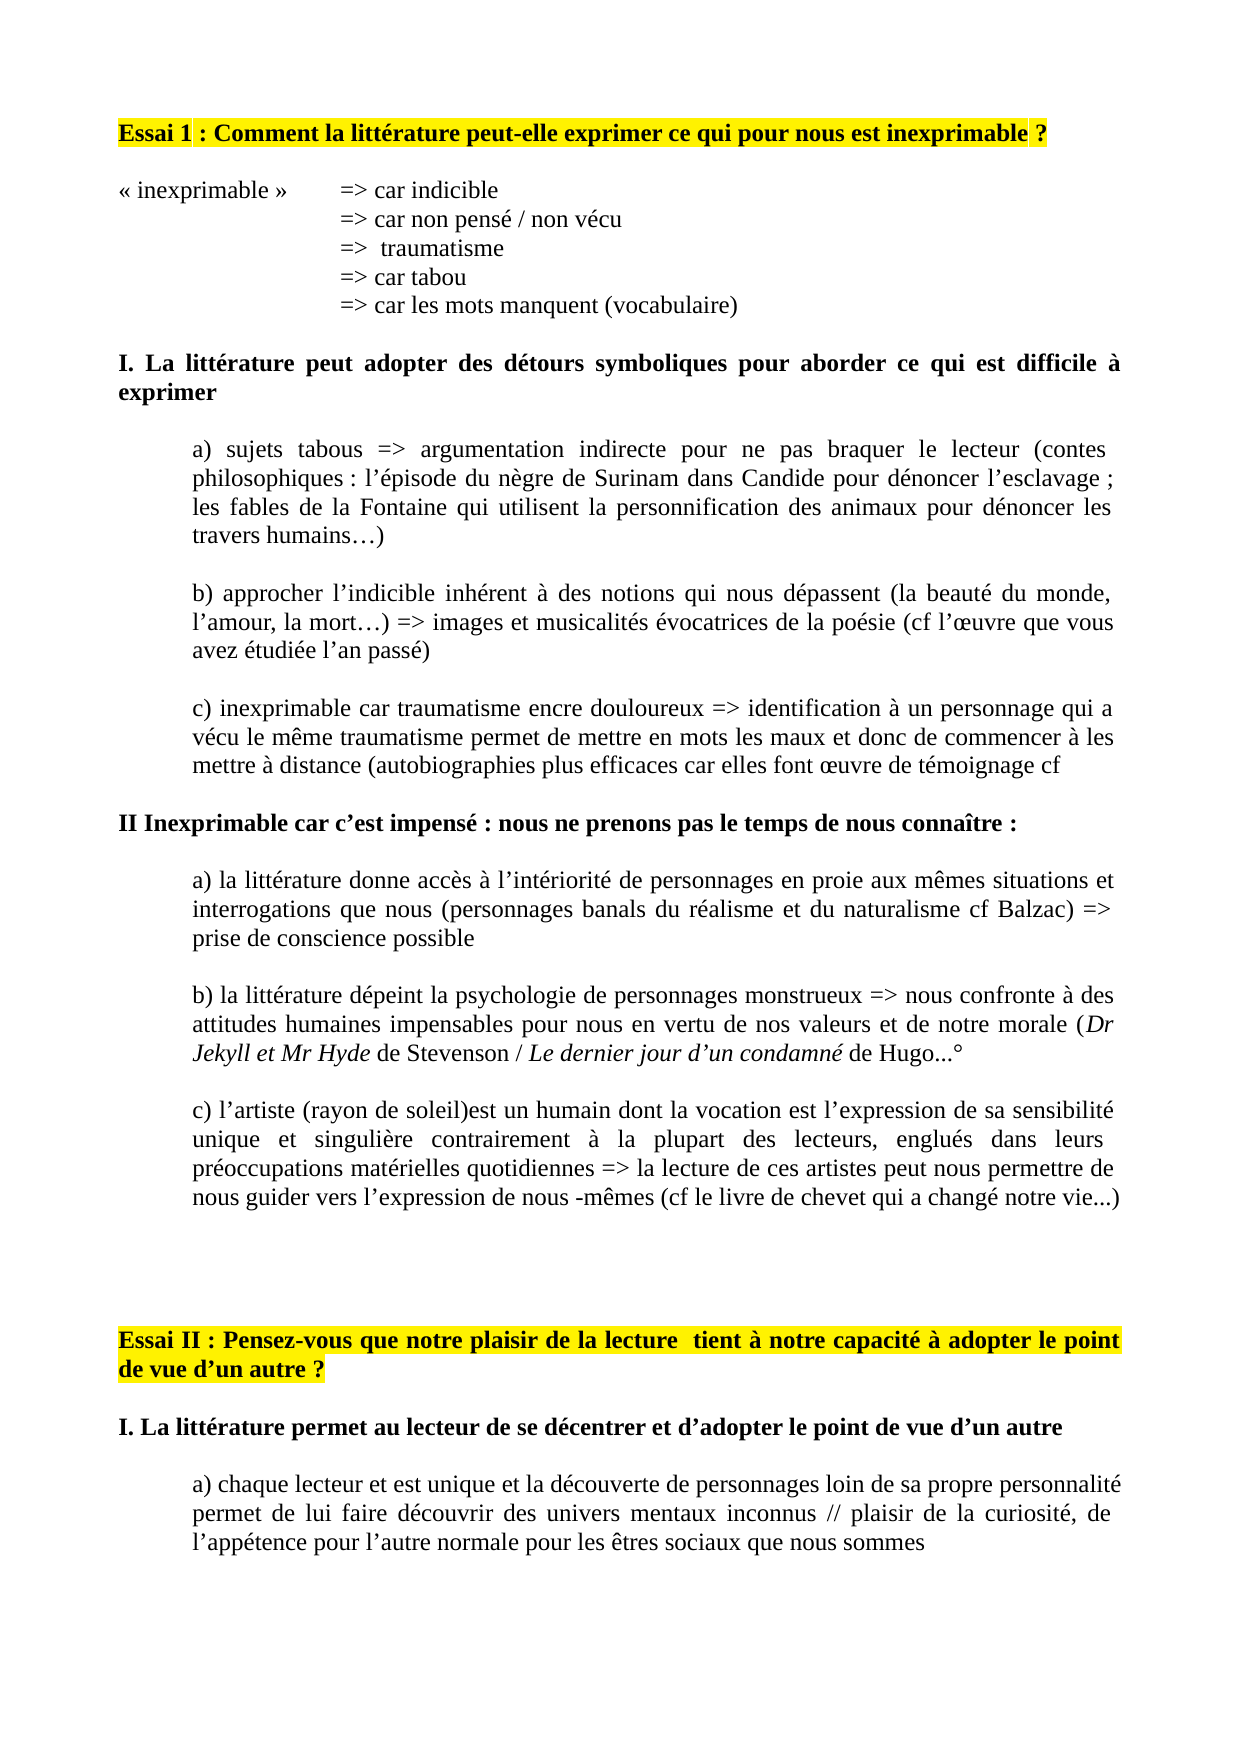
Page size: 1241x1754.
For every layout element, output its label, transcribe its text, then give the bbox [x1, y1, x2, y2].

text Essai 1 : Comment la littérature peut-elle exprimer ce qui pour nous est inexprimable ? [118, 118, 1122, 147]
text => car non pensé / non vécu [118, 204, 1122, 233]
text b) approcher l’indicible inhérent à des notions qui nous dépassent (la beauté du monde, l’amour, la mort…) => images et musicalités évocatrices de la poésie (cf l’œuvre que vous avez étudiée l’an passé) [118, 578, 1122, 664]
text II Inexprimable car c’est impensé : nous ne prenons pas le temps de nous connaître : [118, 808, 1122, 837]
text => car tabou [118, 262, 1122, 291]
text => traumatisme [118, 233, 1122, 262]
text c) inexprimable car traumatisme encre douloureux => identification à un personnage qui a vécu le même traumatisme permet de mettre en mots les maux et donc de commencer à les mettre à distance (autobiographies plus efficaces car elles font œuvre de témoignage cf [118, 693, 1122, 779]
text a) chaque lecteur et est unique et la découverte de personnages loin de sa propre personnalité permet de lui faire découvrir des univers mentaux inconnus // plaisir de la curiosité, de l’appétence pour l’autre normale pour les êtres sociaux que nous sommes [118, 1469, 1122, 1556]
text a) la littérature donne accès à l’intériorité de personnages en proie aux mêmes situations et interrogations que nous (personnages banals du réalisme et du naturalisme cf Balzac) => prise de conscience possible [118, 866, 1122, 952]
text c) l’artiste (rayon de soleil)est un humain dont la vocation est l’expression de sa sensibilité unique et singulière contrairement à la plupart des lecteurs, englués dans leurs préoccupations matérielles quotidiennes => la lecture de ces artistes peut nous permettre de nous guider vers l’expression de nous -mêmes (cf le livre de chevet qui a changé notre vie...) [118, 1096, 1122, 1211]
text b) la littérature dépeint la psychologie de personnages monstrueux => nous confronte à des attitudes humaines impensables pour nous en vertu de nos valeurs et de notre morale (Dr Jekyll et Mr Hyde de Stevenson / Le dernier jour d’un condamné de Hugo...° [118, 981, 1122, 1067]
text Essai II : Pensez-vous que notre plaisir de la lecture tient à notre capacité à adopter le point de vue d’un autre ? [118, 1326, 1122, 1383]
text a) sujets tabous => argumentation indirecte pour ne pas braquer le lecteur (contes philosophiques : l’épisode du nègre de Surinam dans Candide pour dénoncer l’esclavage ; les fables de la Fontaine qui utilisent la personnification des animaux pour dénoncer les travers humains…) [118, 434, 1122, 549]
text I. La littérature peut adopter des détours symboliques pour aborder ce qui est difficile à exprimer [118, 348, 1122, 406]
text « inexprimable » => car indicible [118, 176, 1122, 204]
text I. La littérature permet au lecteur de se décentrer et d’adopter le point de vue d’un autre [118, 1412, 1122, 1441]
text => car les mots manquent (vocabulaire) [118, 291, 1122, 319]
